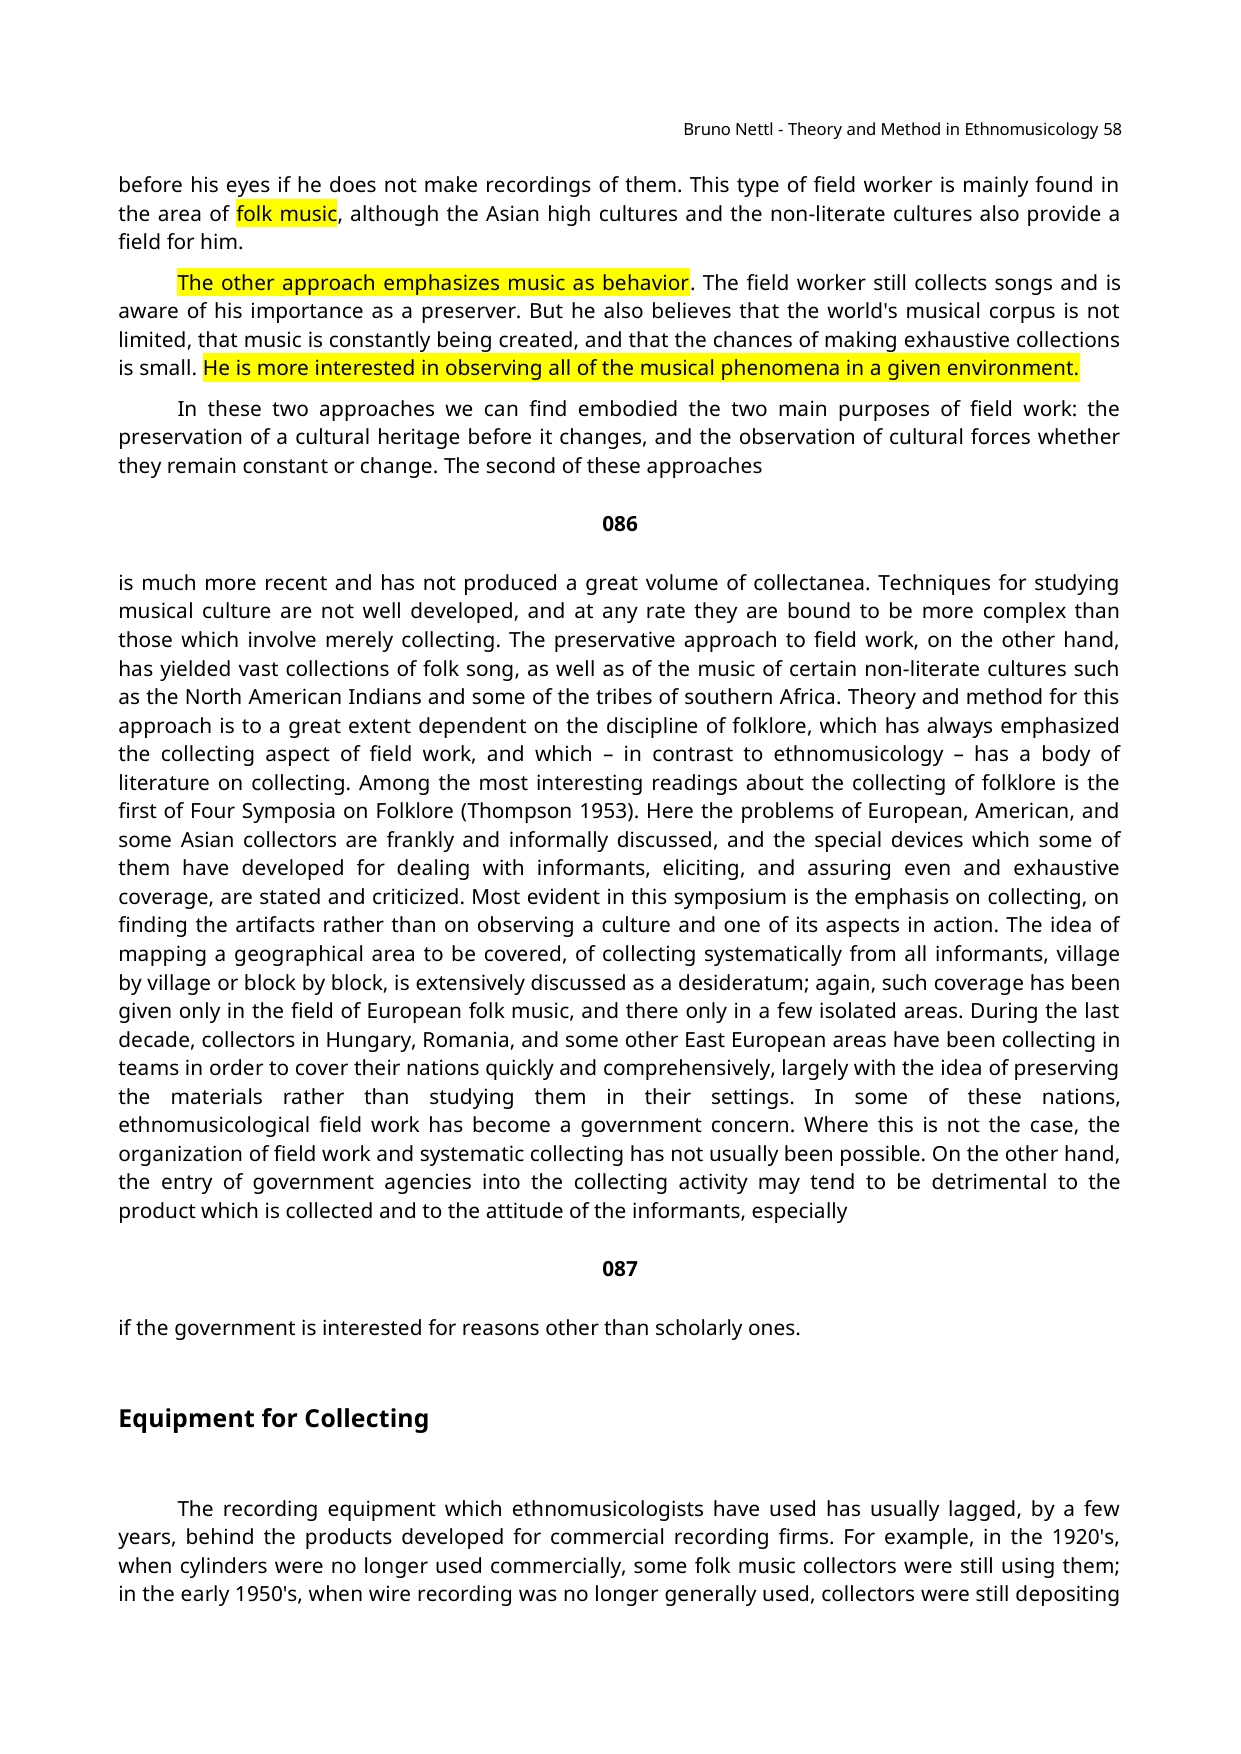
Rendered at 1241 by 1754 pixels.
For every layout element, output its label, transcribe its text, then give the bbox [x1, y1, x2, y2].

text is much more recent and has not produced a great volume of collectanea. Techniques for studying musical culture are not well developed, and at any rate they are bound to be more complex than those which involve merely collecting. The preservative approach to field work, on the other hand, has yielded vast collections of folk song, as well as of the music of certain non-literate cultures such as the North American Indians and some of the tribes of southern Africa. Theory and method for this approach is to a great extent dependent on the discipline of folklore, which has always emphasized the collecting aspect of field work, and which – in contrast to ethnomusicology – has a body of literature on collecting. Among the most interesting readings about the collecting of folklore is the first of Four Symposia on Folklore (Thompson 1953). Here the problems of European, American, and some Asian collectors are frankly and informally discussed, and the special devices which some of them have developed for dealing with informants, eliciting, and assuring even and exhaustive coverage, are stated and criticized. Most evident in this symposium is the emphasis on collecting, on finding the artifacts rather than on observing a culture and one of its aspects in action. The idea of mapping a geographical area to be covered, of collecting systematically from all informants, village by village or block by block, is extensively discussed as a desideratum; again, such coverage has been given only in the field of European folk music, and there only in a few isolated areas. During the last decade, collectors in Hungary, Romania, and some other East European areas have been collecting in teams in order to cover their nations quickly and comprehensively, largely with the idea of preserving the materials rather than studying them in their settings. In some of these nations, ethnomusicological field work has become a government concern. Where this is not the case, the organization of field work and systematic collecting has not usually been possible. On the other hand, the entry of government agencies into the collecting activity may tend to be detrimental to the product which is collected and to the attitude of the informants, especially [118, 568, 1122, 1224]
text if the government is interested for reasons other than scholarly ones. [118, 1313, 1122, 1342]
text The other approach emphasizes music as behavior. The field worker still collects songs and is aware of his importance as a preserver. But he also believes that the world's musical corpus is not limited, that music is constantly being created, and that the chances of making exhaustive collections is small. He is more interested in observing all of the musical phenomena in a given environment. [118, 267, 1122, 382]
text 086 [118, 509, 1122, 538]
text before his eyes if he does not make recordings of them. This type of field worker is mainly found in the area of folk music, although the Asian high cultures and the non-literate cultures also provide a field for him. [118, 170, 1122, 256]
text 087 [118, 1254, 1122, 1283]
text In these two approaches we can find embodied the two main purposes of field work: the preservation of a cultural heritage before it changes, and the observation of cultural forces whether they remain constant or change. The second of these approaches [118, 393, 1122, 479]
subtitle Equipment for Collecting [118, 1401, 1122, 1434]
text The recording equipment which ethnomusicologists have used has usually lagged, by a few years, behind the products developed for commercial recording firms. For example, in the 1920's, when cylinders were no longer used commercially, some folk music collectors were still using them; in the early 1950's, when wire recording was no longer generally used, collectors were still depositing [118, 1494, 1122, 1608]
